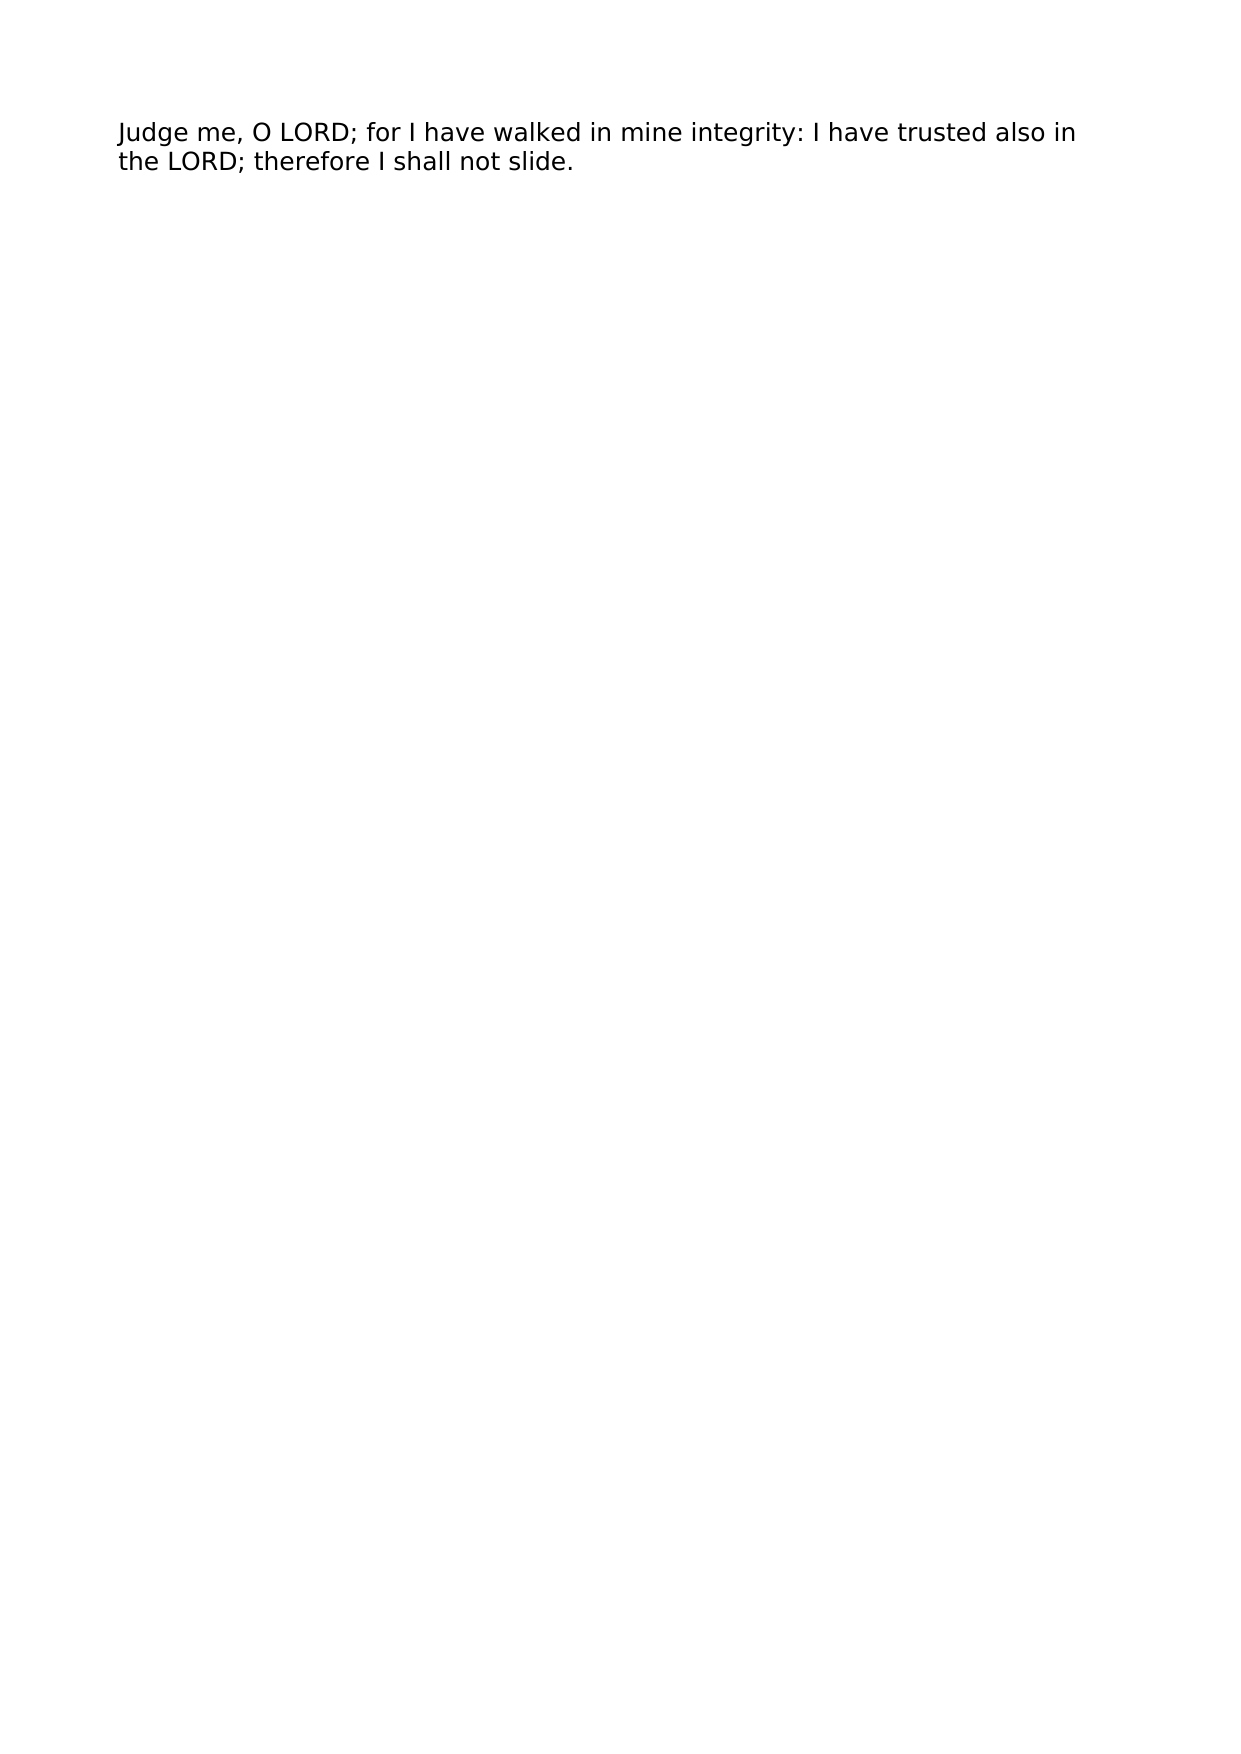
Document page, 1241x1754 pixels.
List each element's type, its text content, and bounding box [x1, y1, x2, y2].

text Judge me, O LORD; for I have walked in mine integrity: I have trusted also in the LORD; therefore I shall not slide. [118, 118, 1122, 176]
